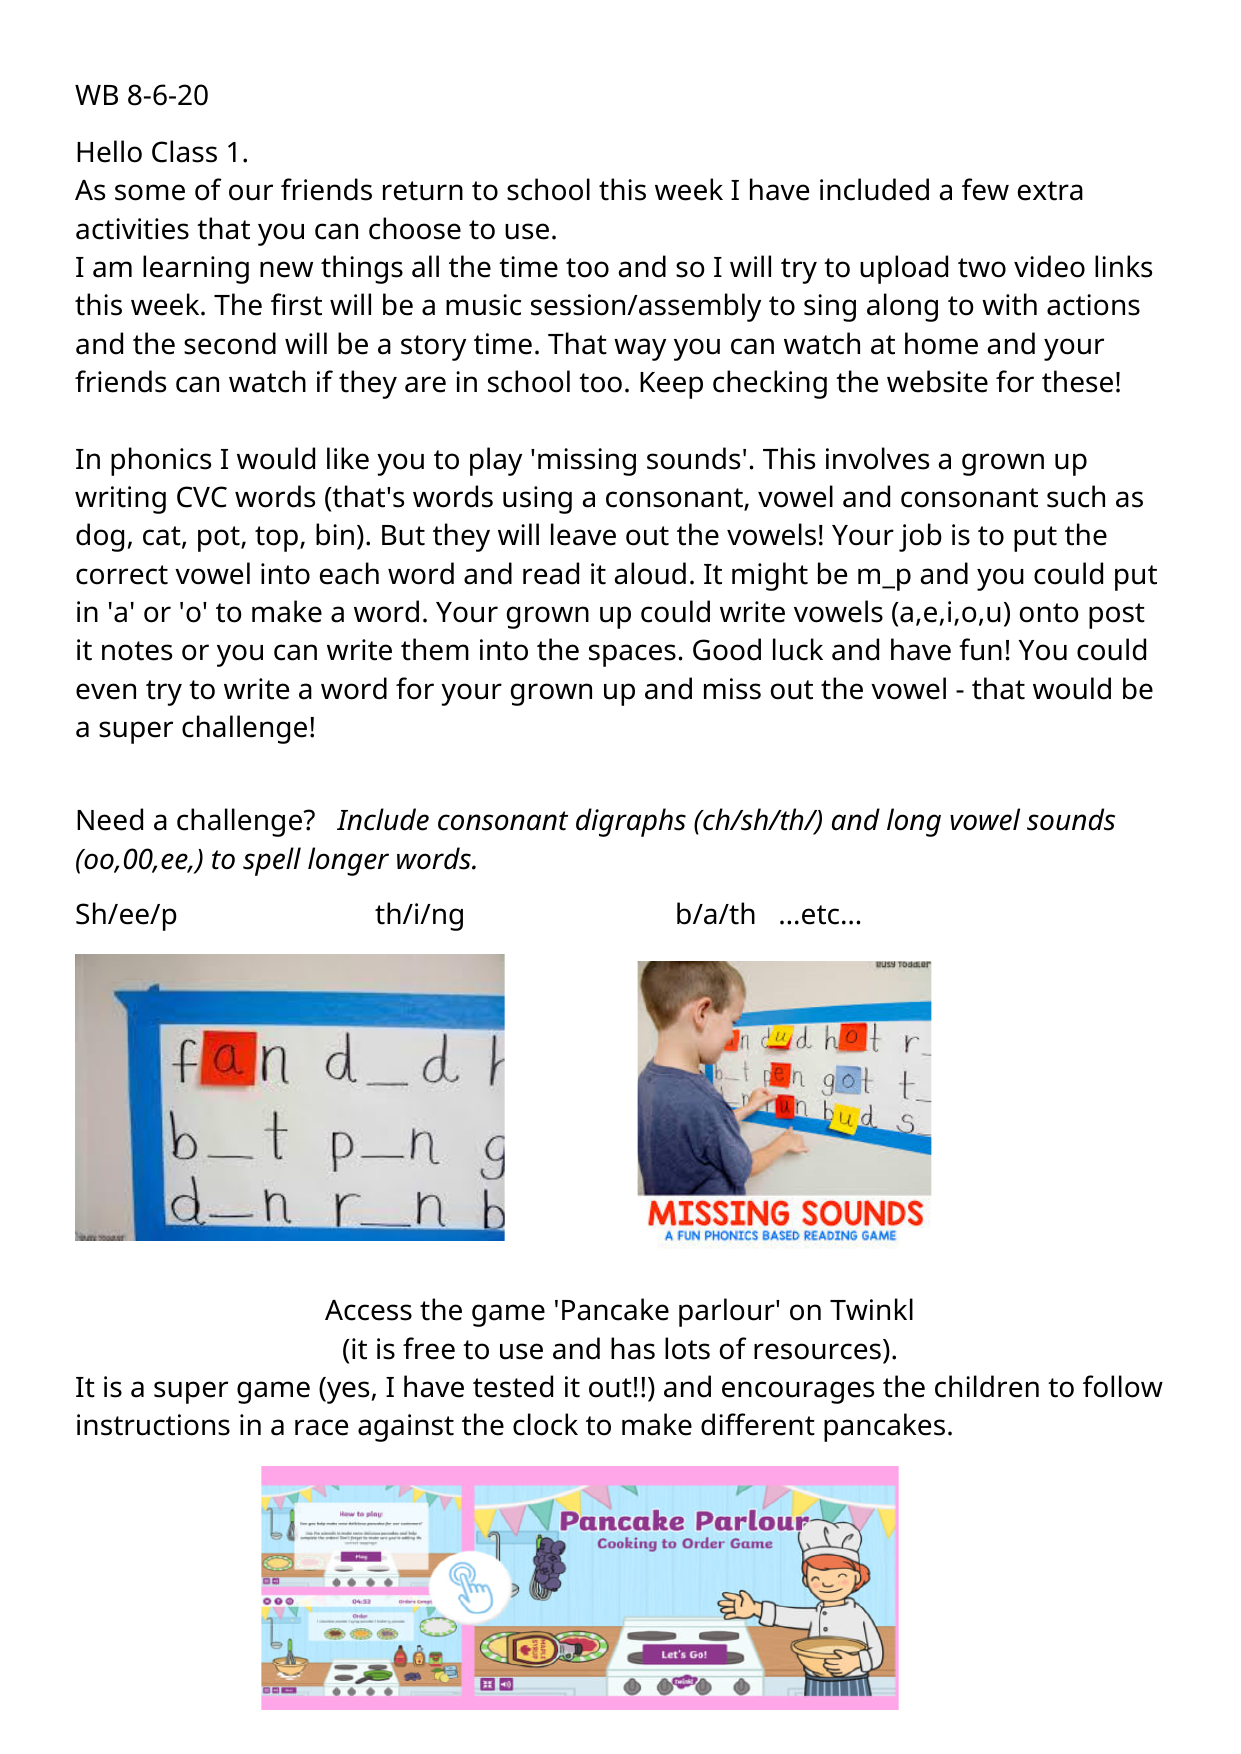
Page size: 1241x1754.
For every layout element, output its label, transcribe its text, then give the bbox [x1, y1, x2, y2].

text WB 8-6-20 [75, 75, 1165, 113]
text Hello Class 1. [75, 132, 1165, 171]
text It is a super game (yes, I have tested it out!!) and encourages the children to follow instructions in a race against the clock to make different pancakes. [75, 1367, 1165, 1444]
text Need a challenge? Include consonant digraphs (ch/sh/th/) and long vowel sounds (oo,00,ee,) to spell longer words. [75, 801, 1165, 877]
text I am learning new things all the time too and so I will try to upload two video links this week. The first will be a music session/assembly to sing along to with actions and the second will be a story time. That way you can watch at home and your friends can watch if they are in school too. Keep checking the website for these! [75, 247, 1165, 401]
text In phonics I would like you to play 'missing sounds'. This involves a grown up writing CVC words (that's words using a consonant, vowel and consonant such as dog, cat, pot, top, bin). But they will leave out the vowels! Your job is to put the correct vowel into each word and read it aloud. It might be m_p and you could put in 'a' or 'o' to make a word. Your grown up could write vowels (a,e,i,o,u) onto post it notes or you can write them into the spaces. Good luck and have fun! You could even try to write a word for your grown up and miss out the vowel - that would be a super challenge! [75, 439, 1165, 746]
text Sh/ee/p th/i/ng b/a/th …etc… [75, 894, 1165, 932]
text Access the game 'Pancake parlour' on Twinkl (it is free to use and has lots of resources). [75, 1291, 1165, 1367]
text As some of our friends return to school this week I have included a few extra activities that you can choose to use. [75, 171, 1165, 247]
